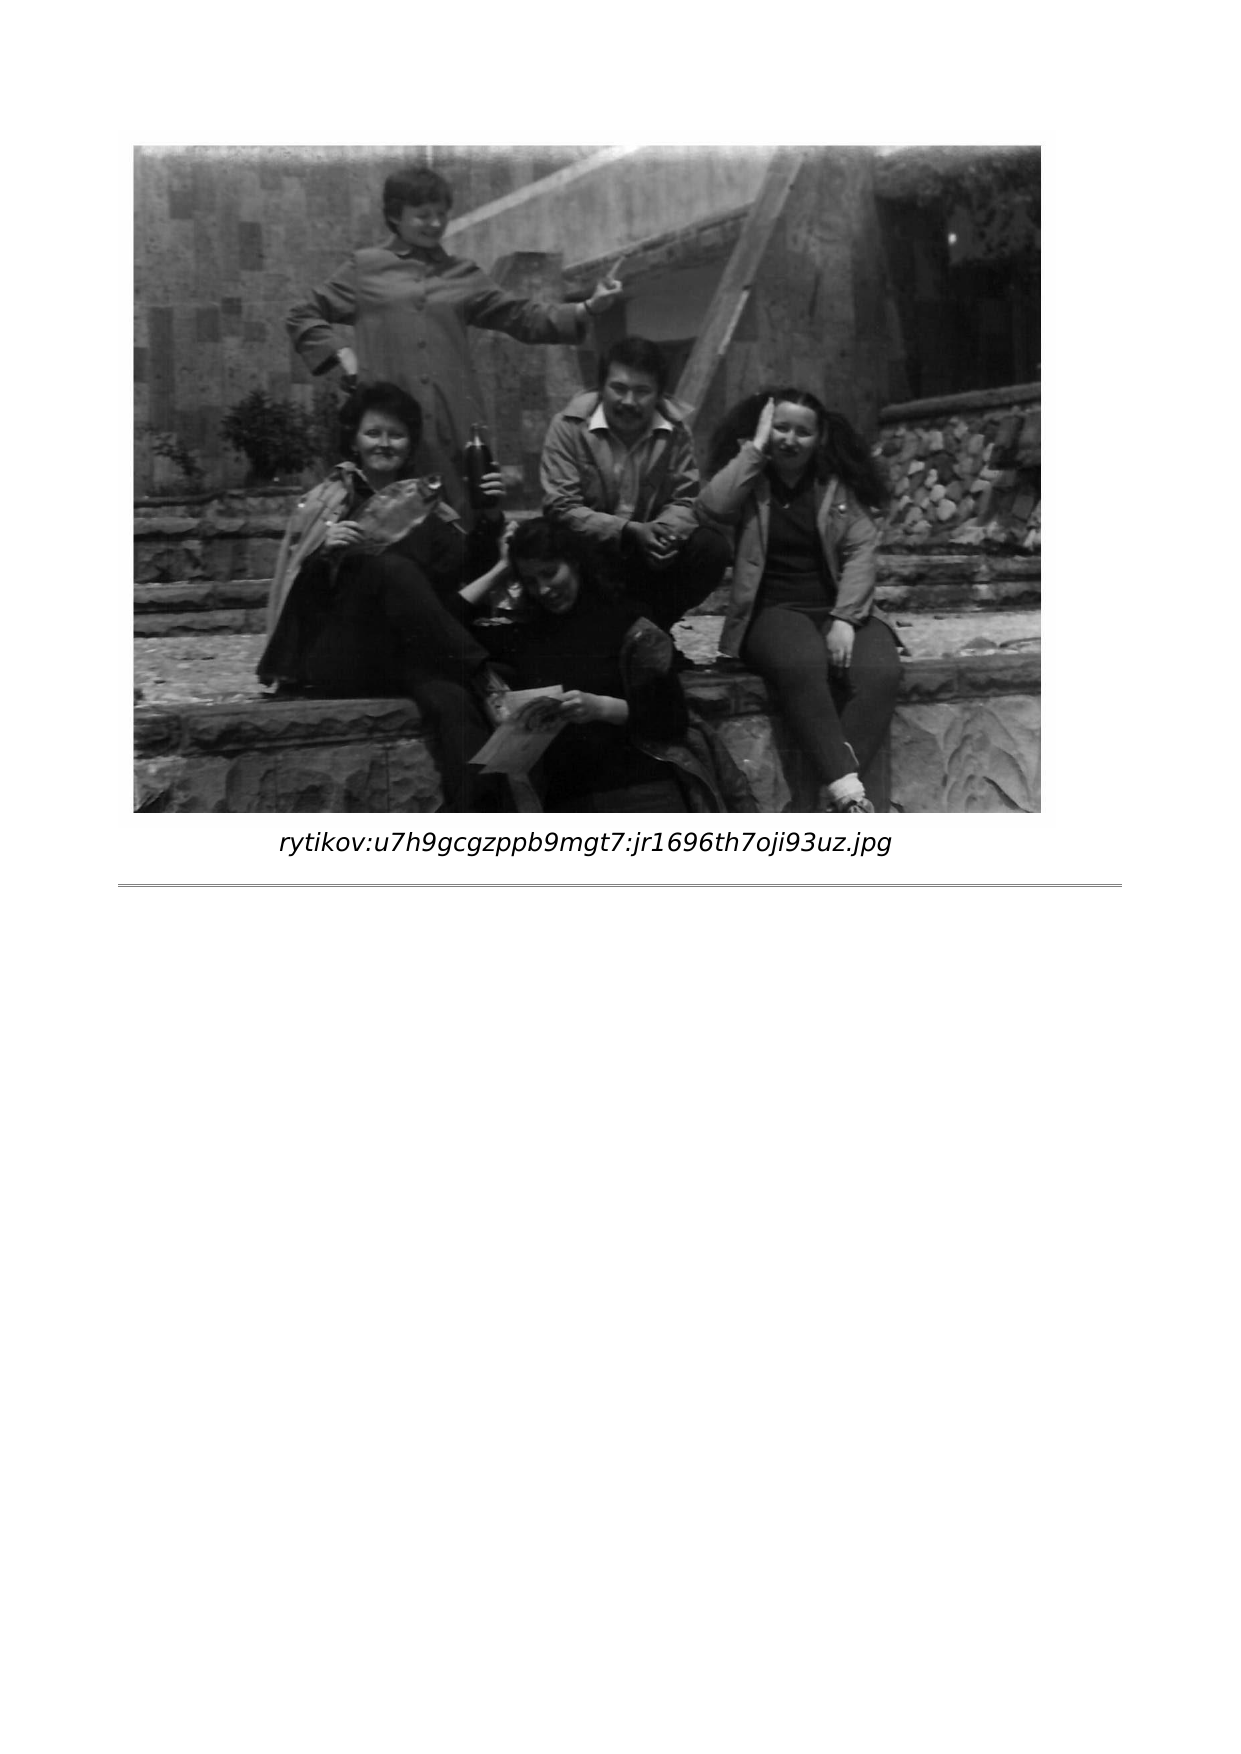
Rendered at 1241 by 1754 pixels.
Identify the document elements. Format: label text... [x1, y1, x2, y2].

text rytikov:u7h9gcgzppb9mgt7:jr1696th7oji93uz.jpg [118, 828, 1056, 857]
picture [118, 130, 1056, 828]
